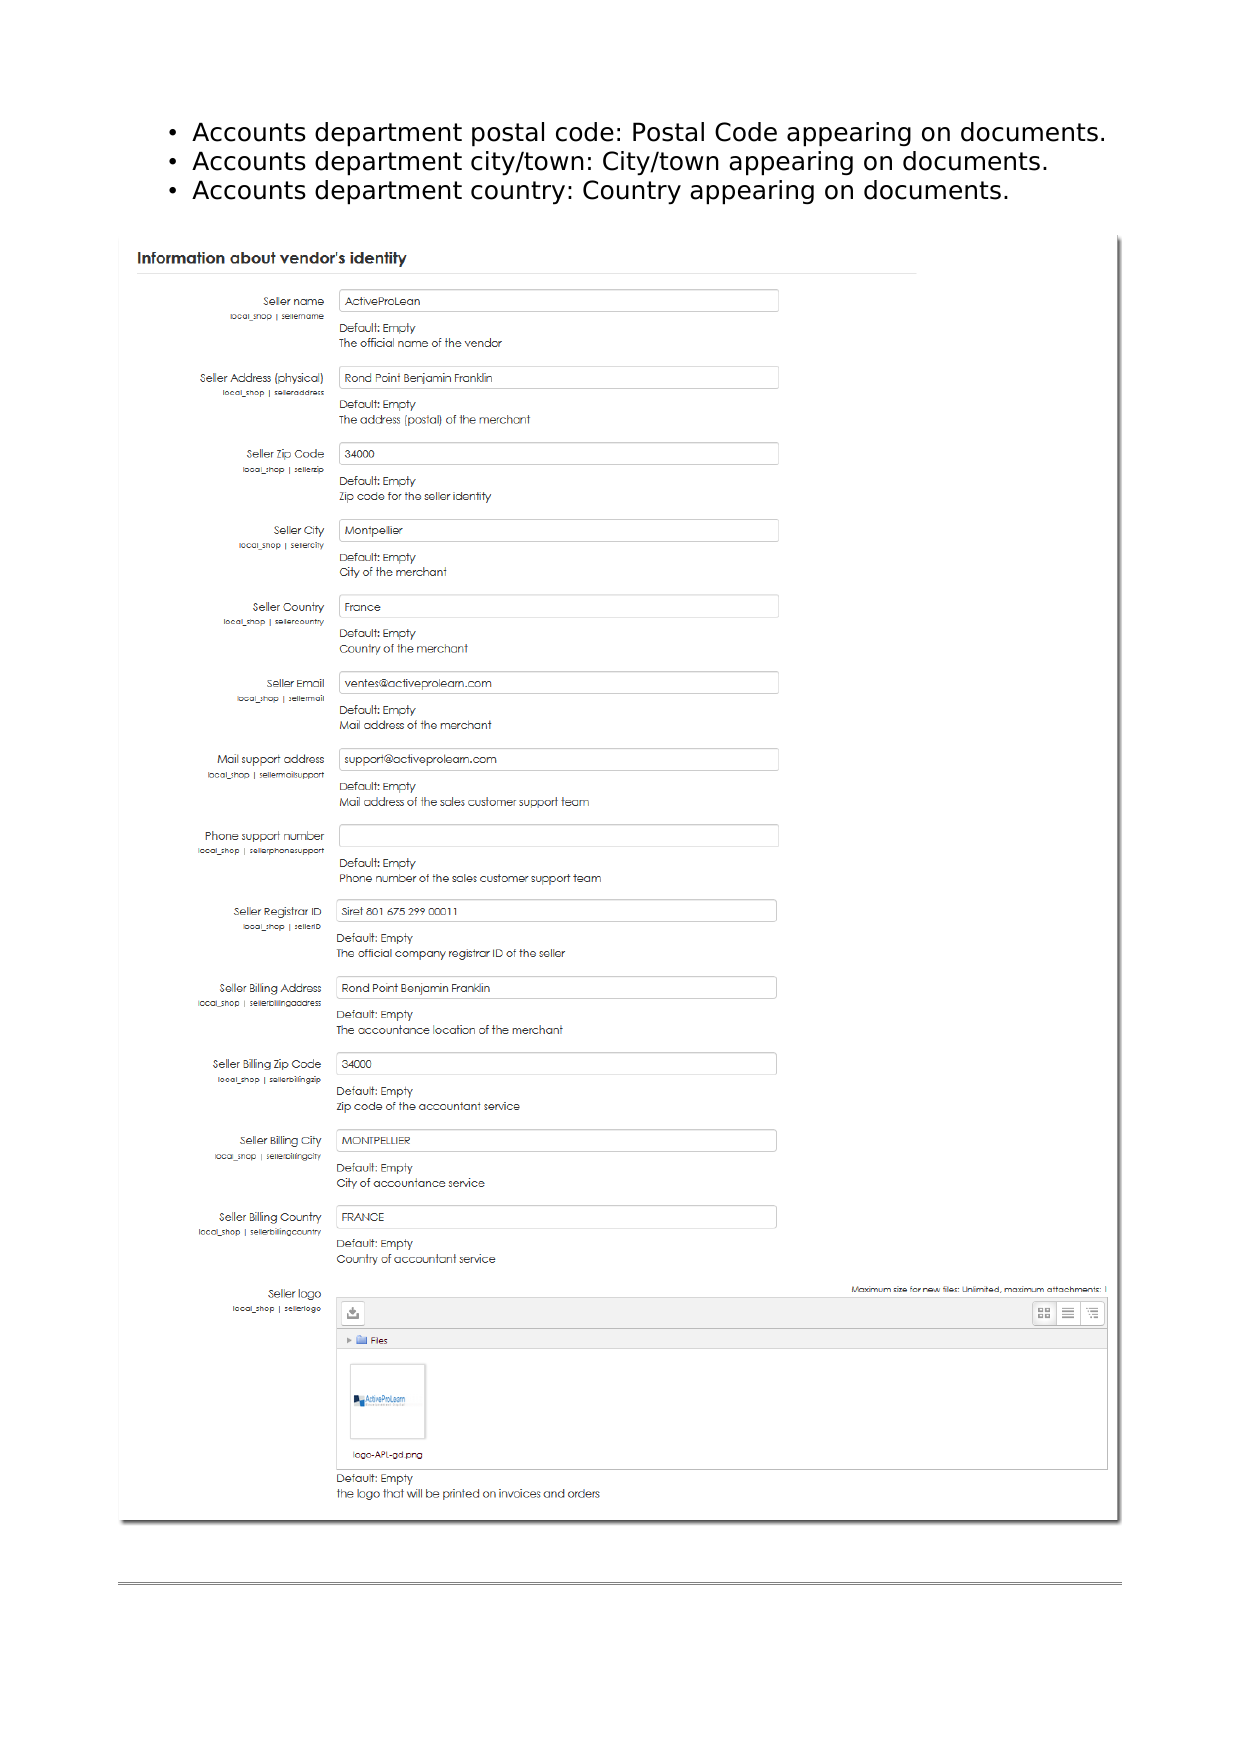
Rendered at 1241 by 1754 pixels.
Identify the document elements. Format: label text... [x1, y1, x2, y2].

list Accounts department postal code: Postal Code appearing on documents. [177, 118, 1122, 147]
list Accounts department city/town: City/town appearing on documents. [177, 147, 1122, 176]
list Accounts department country: Country appearing on documents. [177, 176, 1122, 206]
picture [118, 235, 1123, 1526]
